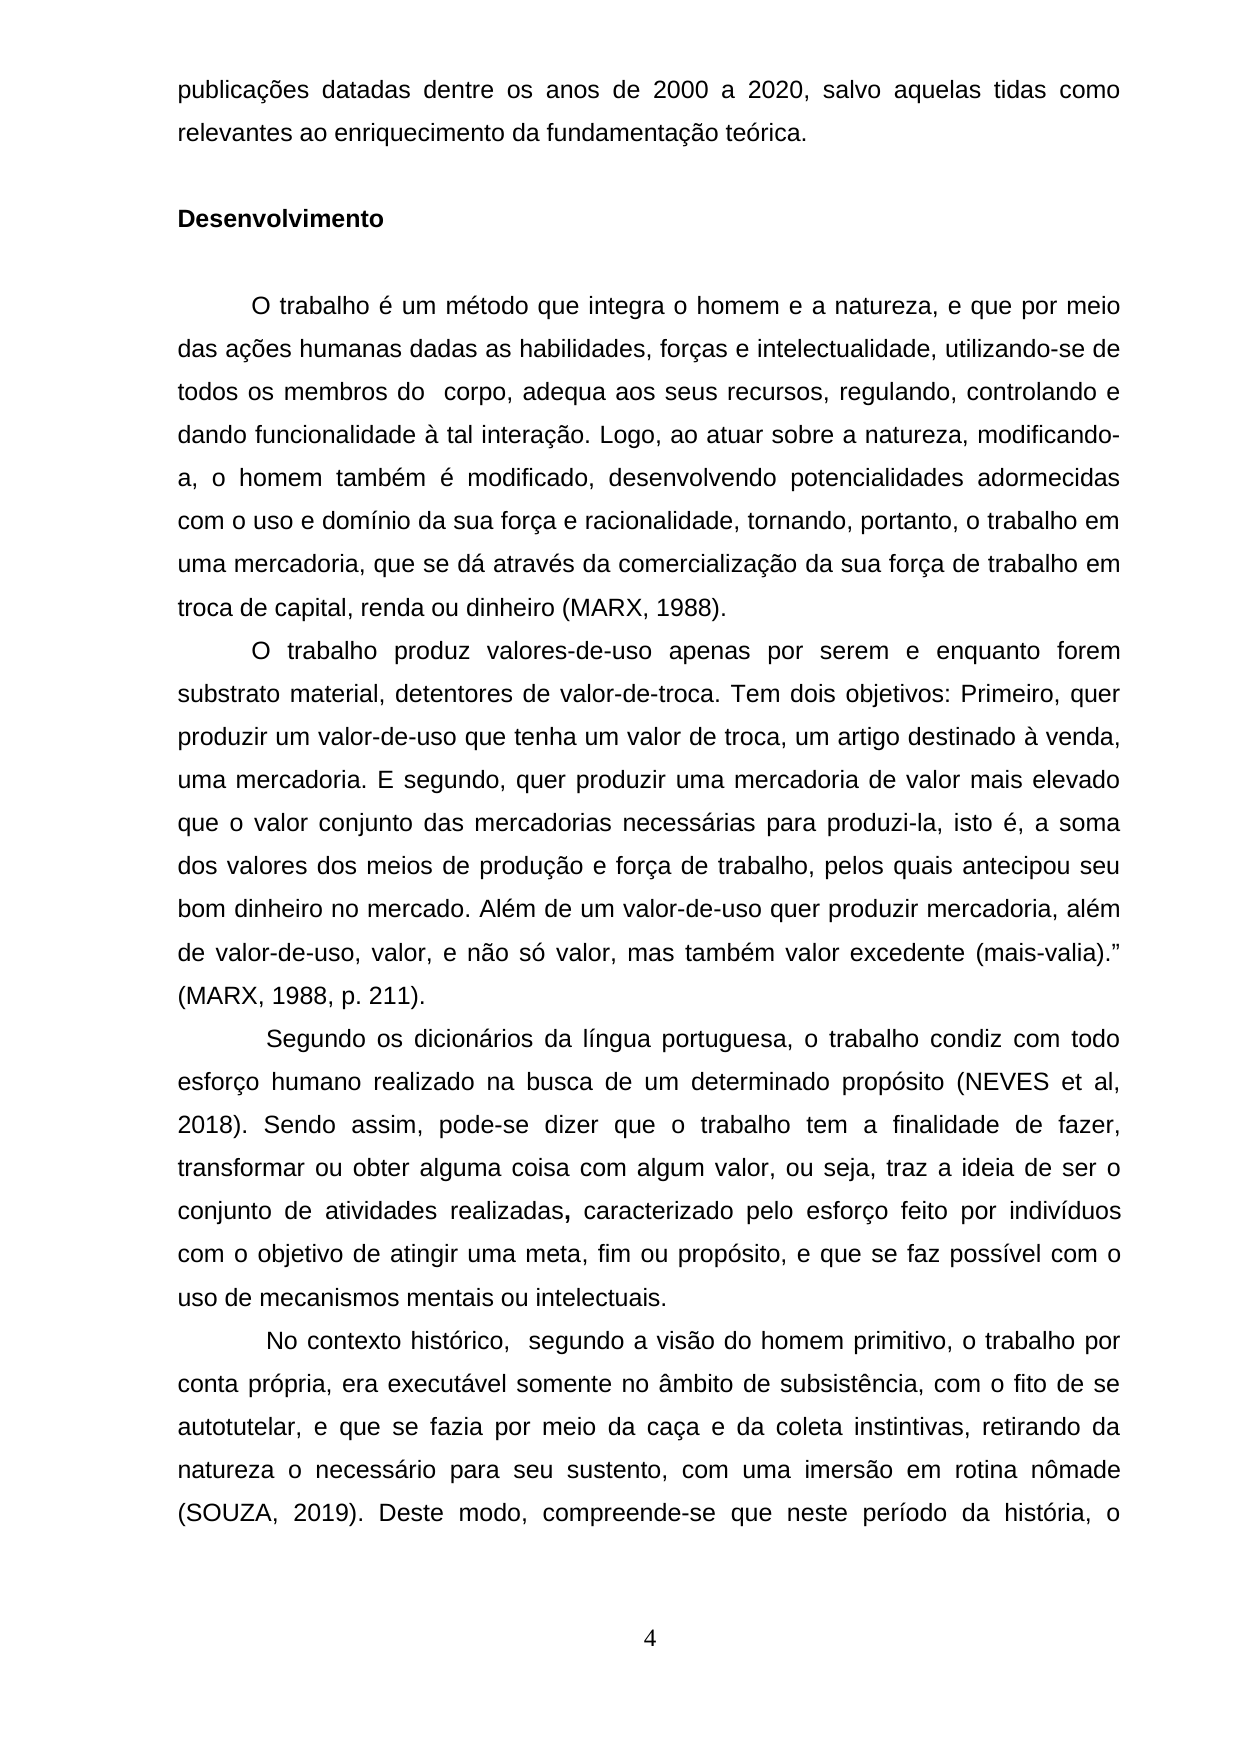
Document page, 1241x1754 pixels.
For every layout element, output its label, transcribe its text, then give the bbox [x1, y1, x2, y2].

text No contexto histórico, segundo a visão do homem primitivo, o trabalho por conta própria, era executável somente no âmbito de subsistência, com o fito de se autotutelar, e que se fazia por meio da caça e da coleta instintivas, retirando da natureza o necessário para seu sustento, com uma imersão em rotina nômade (SOUZA, 2019). Deste modo, compreende-se que neste período da história, o [177, 1326, 1122, 1527]
text O trabalho produz valores-de-uso apenas por serem e enquanto forem substrato material, detentores de valor-de-troca. Tem dois objetivos: Primeiro, quer produzir um valor-de-uso que tenha um valor de troca, um artigo destinado à venda, uma mercadoria. E segundo, quer produzir uma mercadoria de valor mais elevado que o valor conjunto das mercadorias necessárias para produzi-la, isto é, a soma dos valores dos meios de produção e força de trabalho, pelos quais antecipou seu bom dinheiro no mercado. Além de um valor-de-uso quer produzir mercadoria, além de valor-de-uso, valor, e não só valor, mas também valor excedente (mais-valia).” (MARX, 1988, p. 211). [177, 636, 1122, 1009]
text Segundo os dicionários da língua portuguesa, o trabalho condiz com todo esforço humano realizado na busca de um determinado propósito (NEVES et al, 2018). Sendo assim, pode-se dizer que o trabalho tem a finalidade de fazer, transformar ou obter alguma coisa com algum valor, ou seja, traz a ideia de ser o conjunto de atividades realizadas, caracterizado pelo esforço feito por indivíduos com o objetivo de atingir uma meta, fim ou propósito, e que se faz possível com o uso de mecanismos mentais ou intelectuais. [177, 1024, 1122, 1311]
text Desenvolvimento [177, 204, 1122, 233]
text O trabalho é um método que integra o homem e a natureza, e que por meio das ações humanas dadas as habilidades, forças e intelectualidade, utilizando-se de todos os membros do corpo, adequa aos seus recursos, regulando, controlando e dando funcionalidade à tal interação. Logo, ao atuar sobre a natureza, modificando-a, o homem também é modificado, desenvolvendo potencialidades adormecidas com o uso e domínio da sua força e racionalidade, tornando, portanto, o trabalho em uma mercadoria, que se dá através da comercialização da sua força de trabalho em troca de capital, renda ou dinheiro (MARX, 1988). [177, 291, 1122, 621]
text publicações datadas dentre os anos de 2000 a 2020, salvo aquelas tidas como relevantes ao enriquecimento da fundamentação teórica. [177, 75, 1122, 147]
